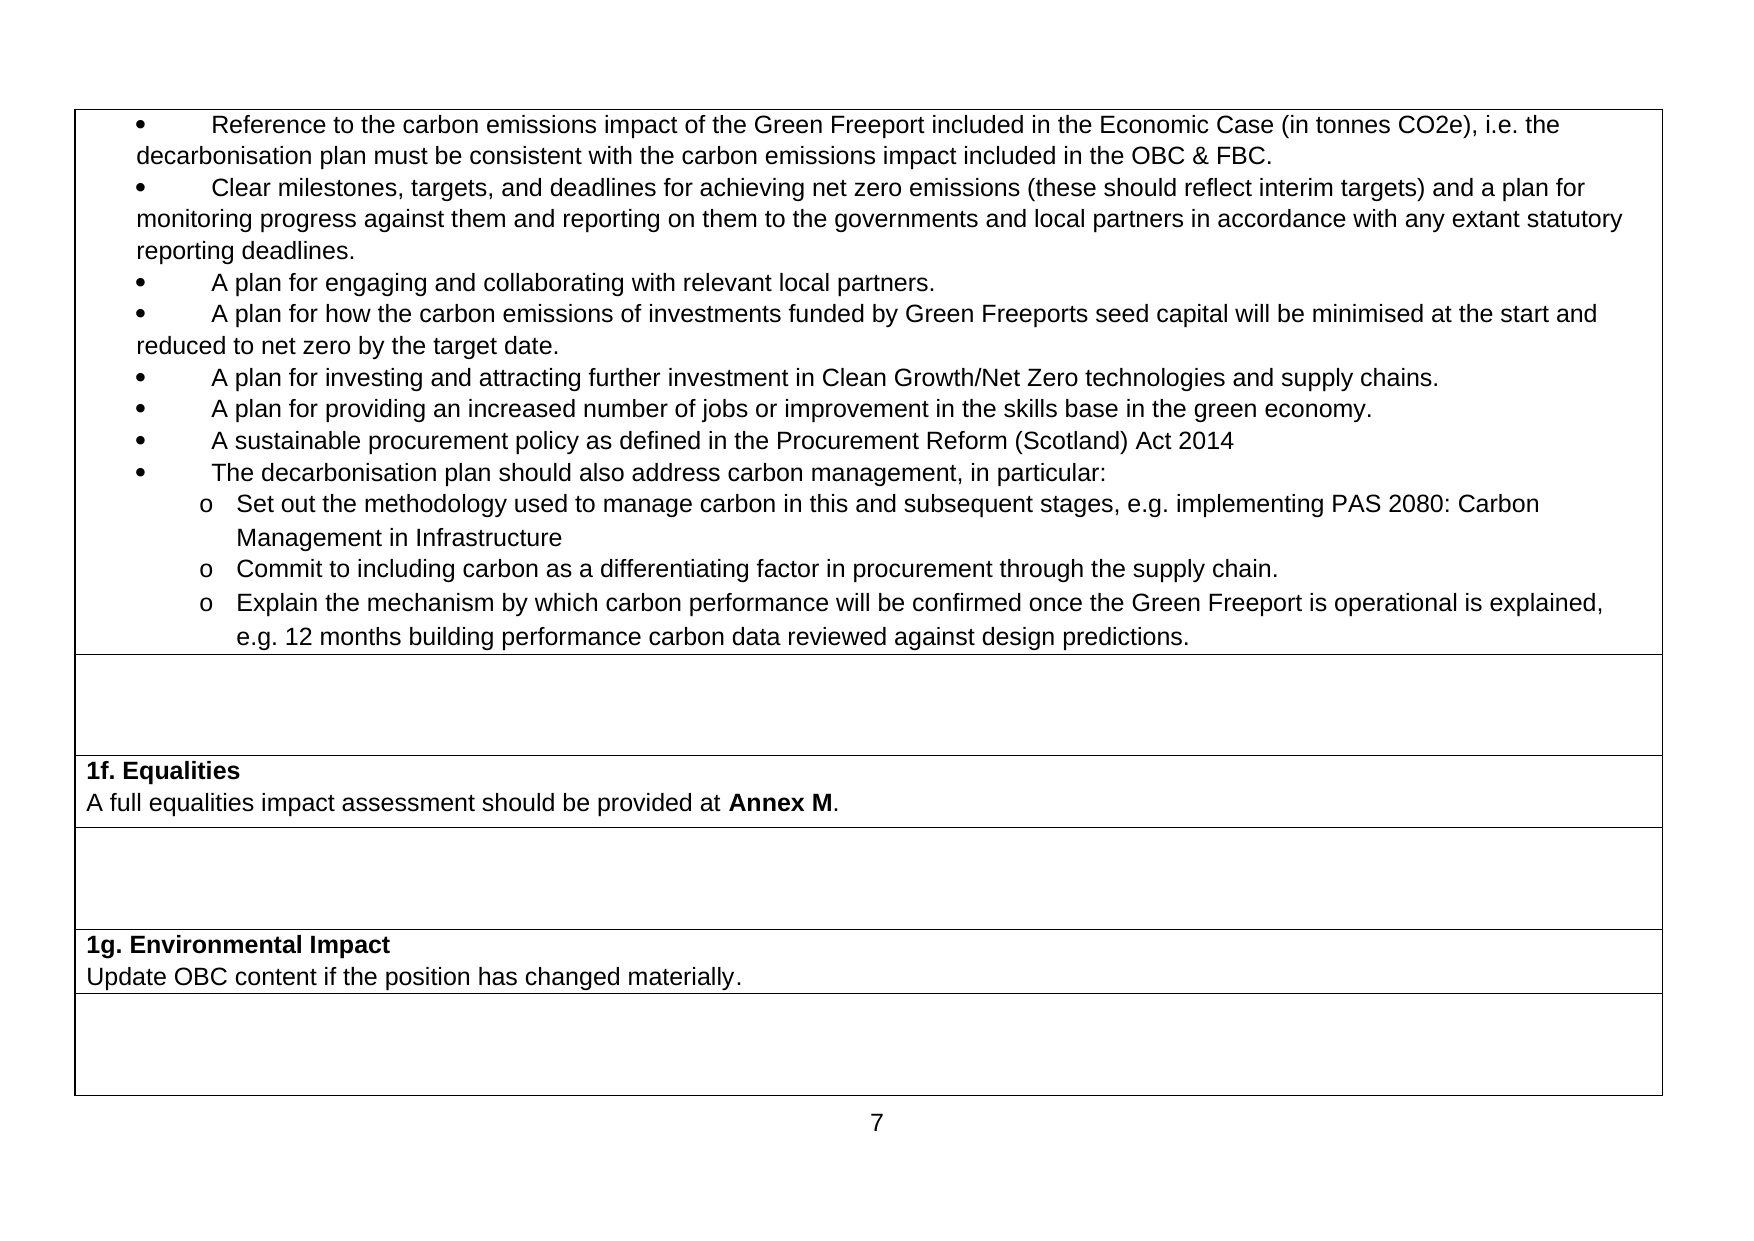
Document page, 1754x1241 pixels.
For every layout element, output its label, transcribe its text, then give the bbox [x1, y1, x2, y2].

table_cell [76, 828, 1662, 929]
table_cell [76, 994, 1662, 1094]
table_cell 1e. Net Zero A detailed decarbonisation plan should be provided at Annex E. The plan should outline how the Green Freeport will contribute to a just transition to net zero emissions by 2045, with a robust and credible plan of action for decarbonising the Green Freeport following designation including: An assessment of current progress towards net zero within the Green Freeport geography. This should include an estimate of the main sources of direct and indirect emissions within the area and how these are currently being measured. Reference to the carbon emissions impact of the Green Freeport included in the Economic Case (in tonnes CO2e), i.e. the decarbonisation plan must be consistent with the carbon emissions impact included in the OBC & FBC. Clear milestones, targets, and deadlines for achieving net zero emissions (these should reflect interim targets) and a plan for monitoring progress against them and reporting on them to the governments and local partners in accordance with any extant statutory reporting deadlines. A plan for engaging and collaborating with relevant local partners. A plan for how the carbon emissions of investments funded by Green Freeports seed capital will be minimised at the start and reduced to net zero by the target date. A plan for investing and attracting further investment in Clean Growth/Net Zero technologies and supply chains. A plan for providing an increased number of jobs or improvement in the skills base in the green economy. A sustainable procurement policy as defined in the Procurement Reform (Scotland) Act 2014 The decarbonisation plan should also address carbon management, in particular: Set out the methodology used to manage carbon in this and subsequent stages, e.g. implementing PAS 2080: Carbon Management in Infrastructure Commit to including carbon as a differentiating factor in procurement through the supply chain. Explain the mechanism by which carbon performance will be confirmed once the Green Freeport is operational is explained, e.g. 12 months building performance carbon data reviewed against design predictions. [76, 110, 1662, 654]
table_cell 1g. Environmental Impact Update OBC content if the position has changed materially. [76, 930, 1662, 993]
table_cell 1f. Equalities A full equalities impact assessment should be provided at Annex M. [76, 756, 1662, 827]
table_cell [76, 655, 1662, 755]
